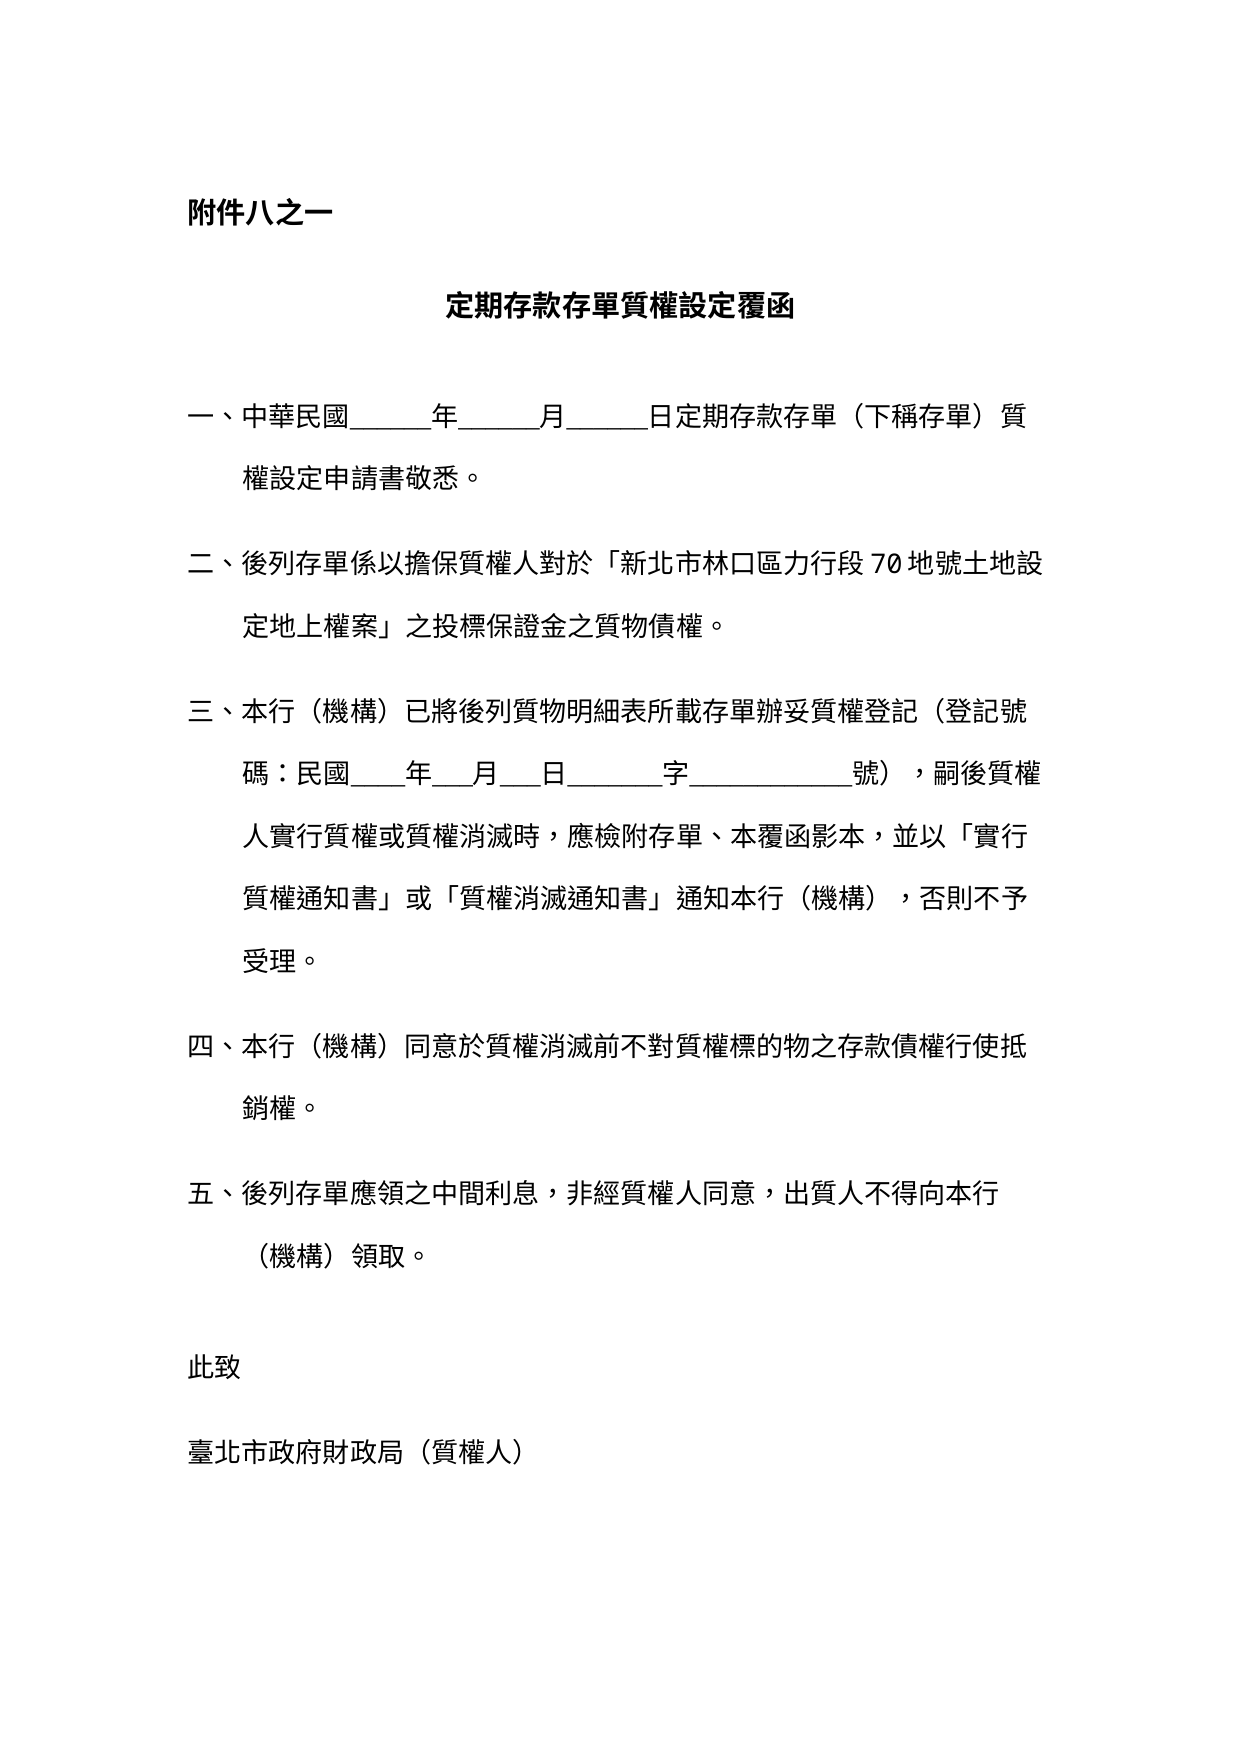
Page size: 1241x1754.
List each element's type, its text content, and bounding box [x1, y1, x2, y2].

text 附件八之一 [187, 169, 1053, 232]
text 此致 [187, 1324, 1053, 1387]
text 二、後列存單係以擔保質權人對於「新北市林口區力行段70地號土地設定地上權案」之投標保證金之質物債權。 [187, 520, 1053, 645]
text 一、中華民國______年______月______日定期存款存單（下稱存單）質權設定申請書敬悉。 [187, 373, 1053, 498]
text 臺北市政府財政局（質權人） [187, 1409, 1053, 1472]
text 五、後列存單應領之中間利息，非經質權人同意，出質人不得向本行（機構）領取。 [187, 1150, 1053, 1275]
text 四、本行（機構）同意於質權消滅前不對質權標的物之存款債權行使抵銷權。 [187, 1003, 1053, 1128]
text 三、本行（機構）已將後列質物明細表所載存單辦妥質權登記（登記號碼：民國____年___月___日_______字____________號），嗣後質權人實行質權或質權消滅時，應檢附存單、本覆函影本，並以「實行質權通知書」或「質權消滅通知書」通知本行（機構），否則不予受理。 [187, 668, 1053, 980]
text 定期存款存單質權設定覆函 [187, 262, 1053, 324]
